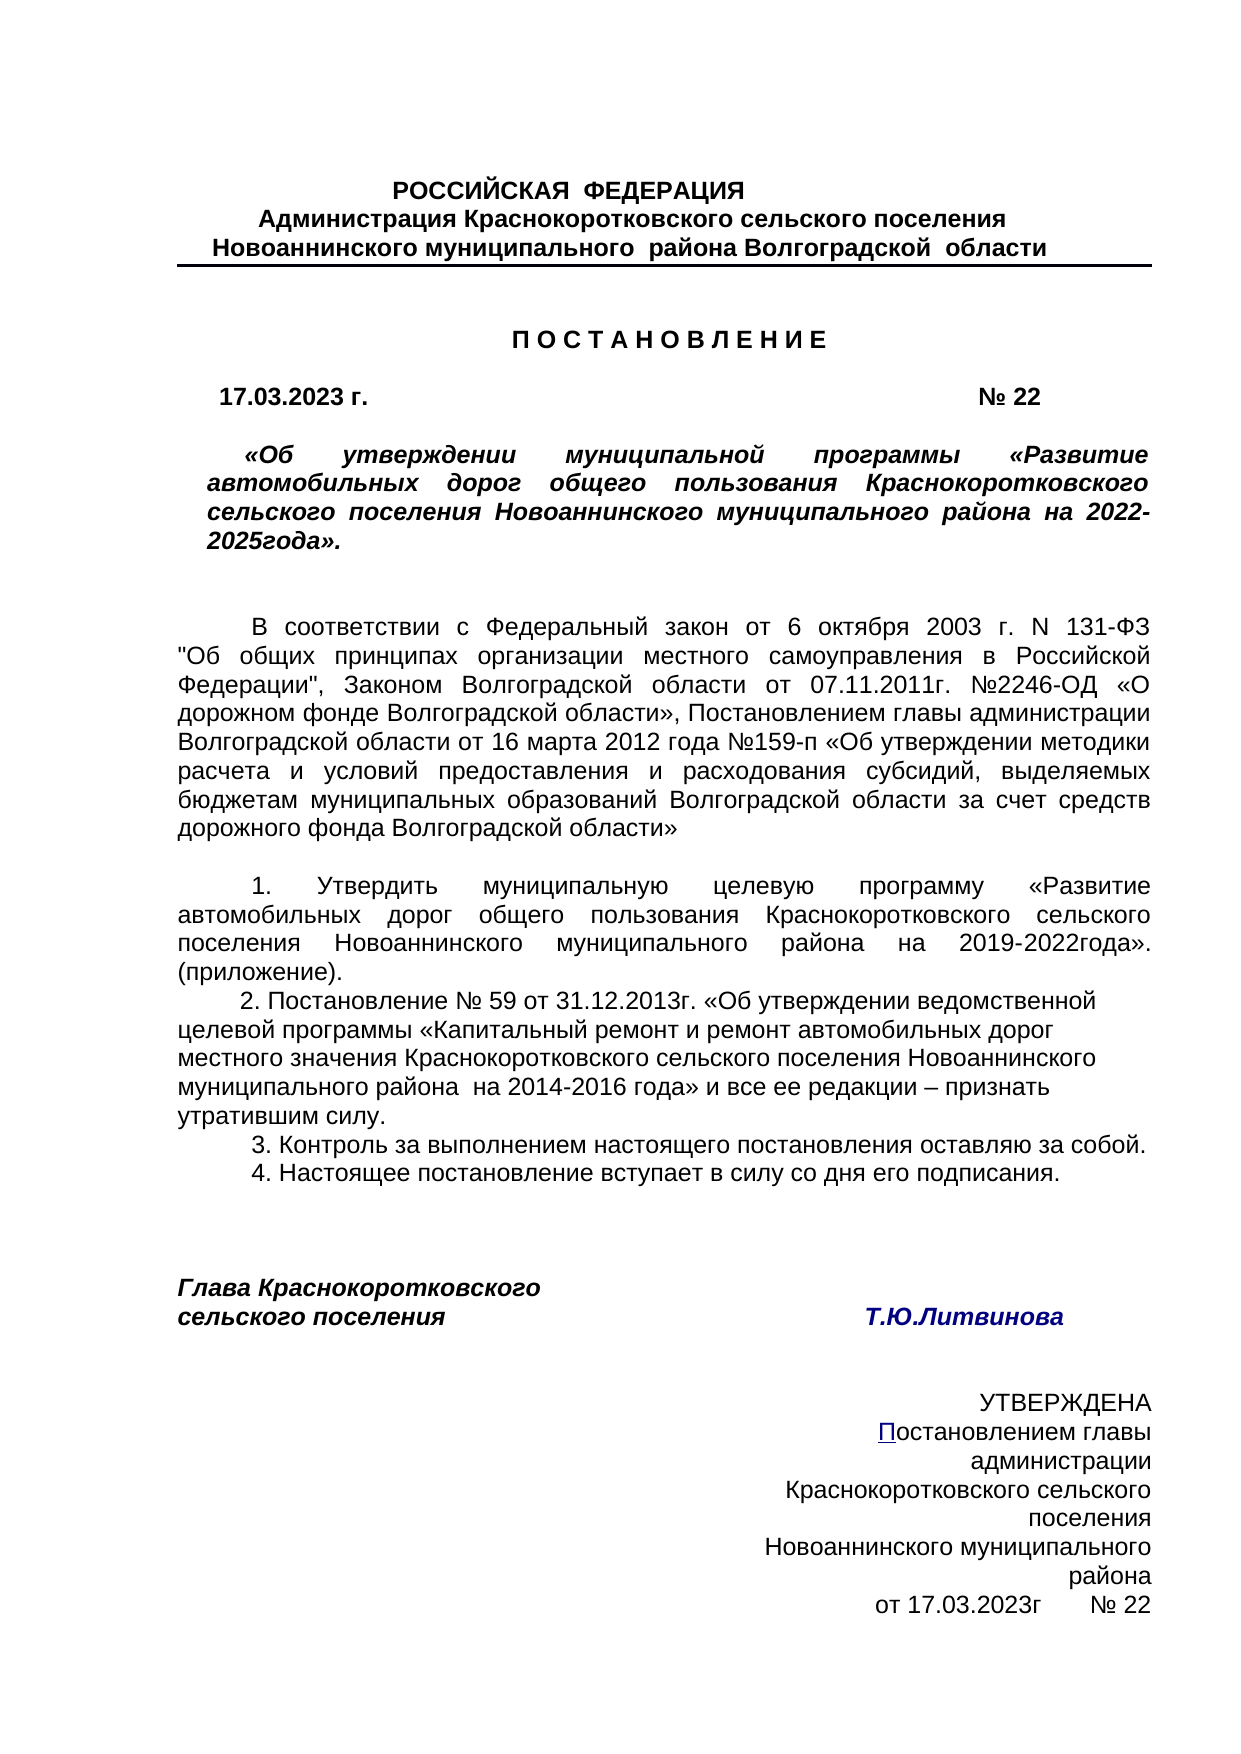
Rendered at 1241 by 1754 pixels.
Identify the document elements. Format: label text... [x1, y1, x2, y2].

text 1. Утвердить муниципальную целевую программу «Развитие автомобильных дорог общего пользования Краснокоротковского сельского поселения Новоаннинского муниципального района на 2019-2022года». (приложение). [177, 871, 1152, 986]
text Постановлением главы администрации [177, 1417, 1152, 1474]
text 4. Настоящее постановление вступает в силу со дня его подписания. [177, 1158, 1152, 1187]
text сельского поселения Т.Ю.Литвинова [177, 1302, 1152, 1331]
text Администрация Краснокоротковского сельского поселения [177, 204, 1152, 233]
text 17.03.2023 г. № 22 [177, 382, 1152, 411]
text 2. Постановление № 59 от 31.12.2013г. «Об утверждении ведомственной целевой программы «Капитальный ремонт и ремонт автомобильных дорог местного значения Краснокоротковского сельского поселения Новоаннинского муниципального района на 2014-2016 года» и все ее редакции – признать утратившим силу. [177, 986, 1152, 1129]
text УТВЕРЖДЕНА [177, 1388, 1152, 1417]
text Глава Краснокоротковского [177, 1273, 1152, 1302]
text Новоаннинского муниципального района [177, 1532, 1152, 1589]
text от 17.03.2023г № 22 [177, 1589, 1152, 1618]
text Краснокоротковского сельского поселения [177, 1474, 1152, 1532]
text «Об утверждении муниципальной программы «Развитие автомобильных дорог общего пользования Краснокоротковского сельского поселения Новоаннинского муниципального района на 2022-2025года». [207, 439, 1152, 554]
text П О С Т А Н О В Л Е Н И Е [46, 324, 1152, 353]
subtitle В соответствии с Федеральный закон от 6 октября 2003 г. N 131-ФЗ "Об общих принципах организации местного самоуправления в Российской Федерации", Законом Волгоградской области от 07.11.2011г. №2246-ОД «О дорожном фонде Волгоградской области», Постановлением главы администрации Волгоградской области от 16 марта 2012 года №159-п «Об утверждении методики расчета и условий предоставления и расходования субсидий, выделяемых бюджетам муниципальных образований Волгоградской области за счет средств дорожного фонда Волгоградской области» [177, 612, 1152, 842]
text 3. Контроль за выполнением настоящего постановления оставляю за собой. [177, 1129, 1152, 1158]
text РОССИЙСКАЯ ФЕДЕРАЦИЯ [177, 176, 1152, 204]
text Новоаннинского муниципального района Волгоградской области [177, 233, 1152, 264]
